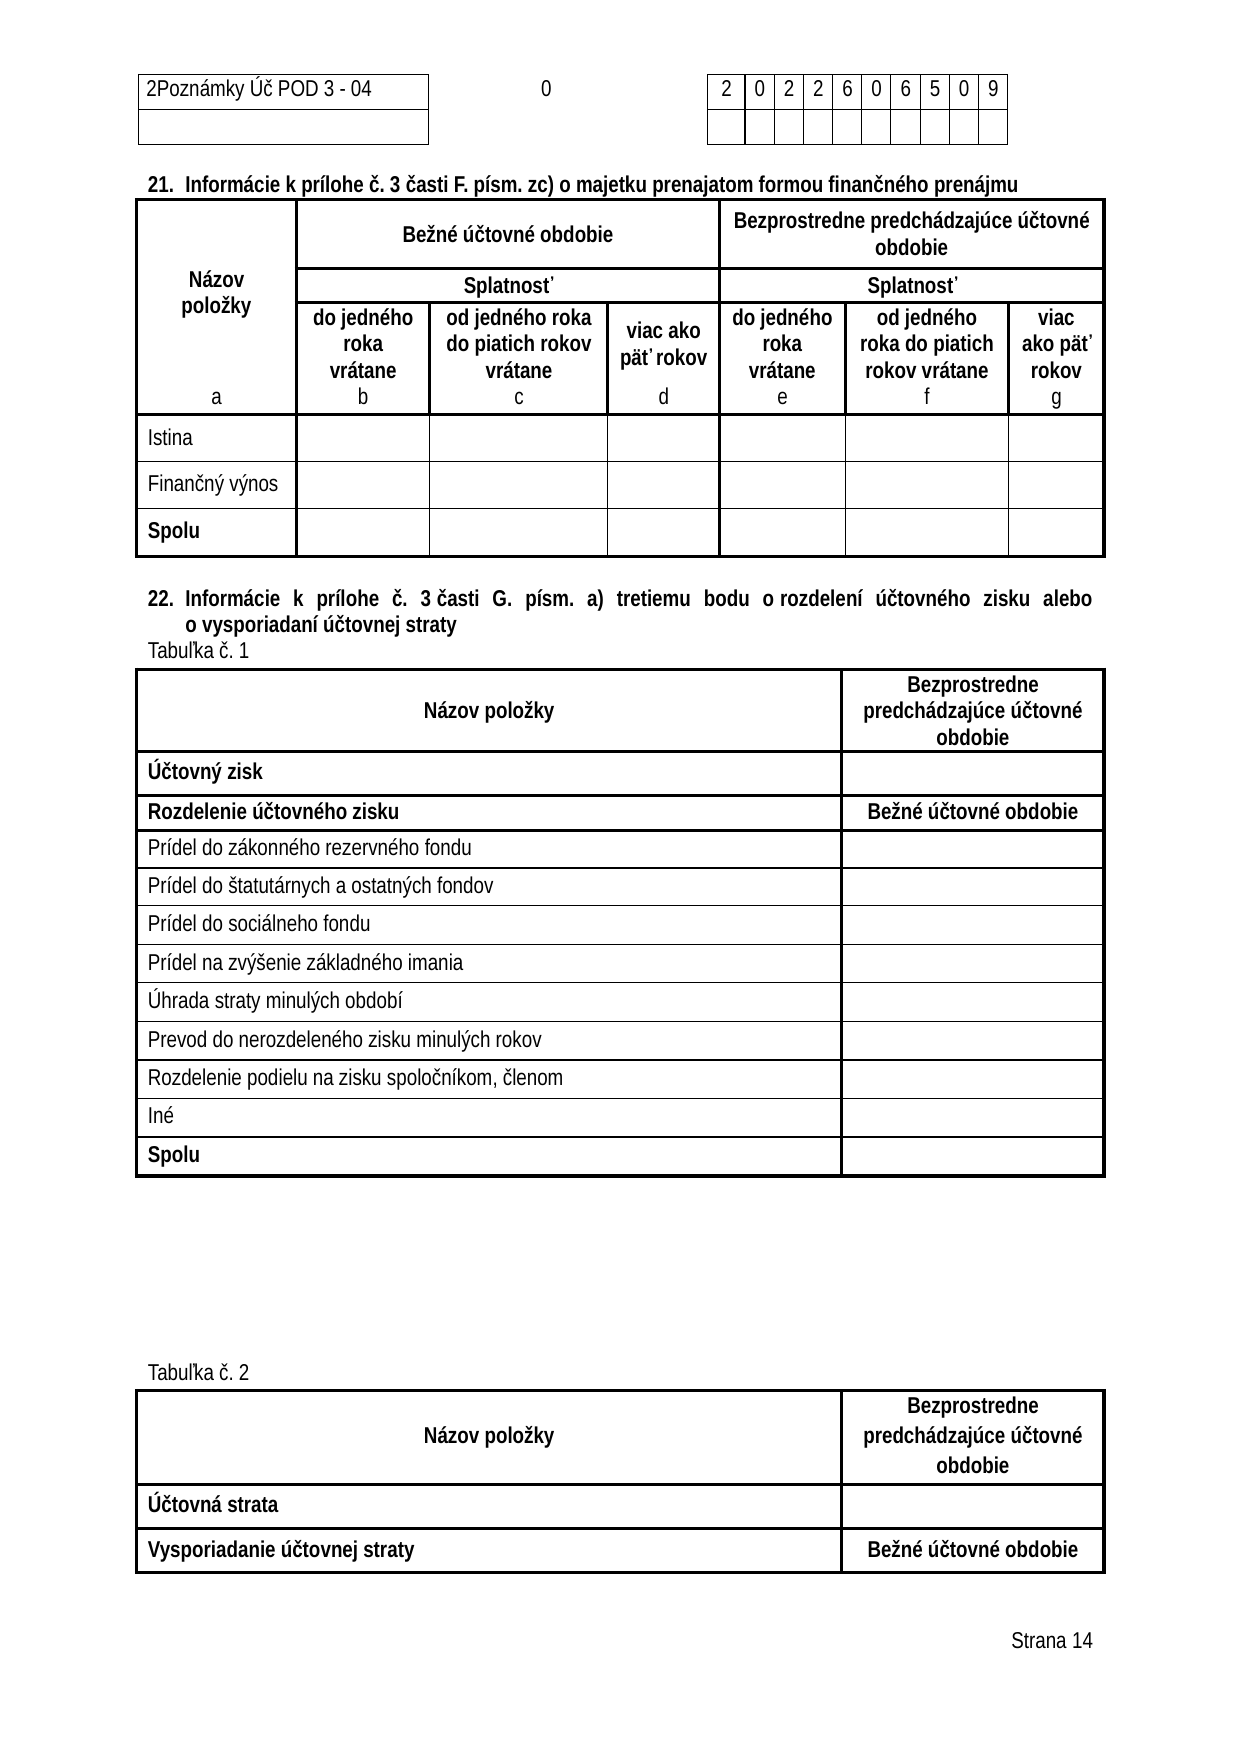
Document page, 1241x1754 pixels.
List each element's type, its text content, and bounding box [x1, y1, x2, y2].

table_cell [608, 416, 718, 461]
table_cell Spolu [138, 1138, 840, 1174]
table_cell [843, 753, 1102, 794]
table_cell Úhrada straty minulých období [138, 983, 840, 1021]
table_cell [430, 509, 607, 555]
table_cell Splatnosť [298, 270, 718, 301]
table_cell viac ako päť rokov [1010, 304, 1102, 383]
table_cell Prevod do nerozdeleného zisku minulých rokov [138, 1022, 840, 1059]
table_cell f [847, 383, 1007, 413]
table_cell Spolu [138, 509, 295, 555]
table_cell Rozdelenie účtovného zisku [138, 797, 840, 828]
table_cell [846, 509, 1008, 555]
table_cell [843, 1099, 1102, 1136]
table_cell [430, 416, 607, 461]
table_cell [298, 509, 429, 555]
table_cell [843, 1022, 1102, 1059]
table_cell [608, 509, 718, 555]
table_cell [843, 945, 1102, 982]
table_cell [298, 462, 429, 508]
table_cell [1009, 509, 1102, 555]
table_cell od jedného roka do piatich rokov vrátane [431, 304, 606, 383]
table_cell do jedného roka vrátane [721, 304, 844, 383]
table_cell viac ako päť rokov [609, 304, 718, 383]
table_header Bezprostredne predchádzajúce účtovné obdobie [843, 1392, 1102, 1483]
table_header Bežné účtovné obdobie [298, 201, 718, 267]
table_cell Prídel na zvýšenie základného imania [138, 945, 840, 982]
table_header Bezprostredne predchádzajúce účtovné obdobie [721, 201, 1102, 267]
table_cell Bežné účtovné obdobie [843, 1530, 1102, 1571]
title Informácie k prílohe č. 3 časti G. písm. a) tretiemu bodu o rozdelení účtovného zisku alebo o vysporiadaní účtovnej straty [148, 585, 1093, 637]
table_cell a [138, 383, 295, 413]
text Tabuľka č. 2 [148, 1359, 1093, 1385]
table_cell Prídel do zákonného rezervného fondu [138, 832, 840, 867]
table_cell [298, 416, 429, 461]
table_cell [1009, 462, 1102, 508]
table_cell Vysporiadanie účtovnej straty [138, 1530, 840, 1571]
table_cell [846, 416, 1008, 461]
table_cell [843, 906, 1102, 944]
table_cell [430, 462, 607, 508]
table_cell Bežné účtovné obdobie [843, 797, 1102, 828]
table_cell [721, 509, 845, 555]
table_cell Účtovná strata [138, 1486, 840, 1527]
table_cell [843, 869, 1102, 905]
table_cell [721, 462, 845, 508]
text Tabuľka č. 1 [148, 637, 1093, 664]
table_cell [843, 1486, 1102, 1527]
table_cell Istina [138, 416, 295, 461]
table_cell g [1010, 383, 1102, 413]
table_cell d [609, 383, 718, 413]
table_cell [608, 462, 718, 508]
table_cell [1009, 416, 1102, 461]
table_cell od jedného roka do piatich rokov vrátane [847, 304, 1007, 383]
table_cell Účtovný zisk [138, 753, 840, 794]
table_cell do jedného roka vrátane [298, 304, 428, 383]
table_cell [843, 1061, 1102, 1097]
table_cell [846, 462, 1008, 508]
table_header Bezprostredne predchádzajúce účtovné obdobie [843, 671, 1102, 750]
table_cell Iné [138, 1099, 840, 1136]
table_cell Finančný výnos [138, 462, 295, 508]
table_cell [843, 1138, 1102, 1174]
table_cell Prídel do štatutárnych a ostatných fondov [138, 869, 840, 905]
table_cell [721, 416, 845, 461]
table_cell Splatnosť [721, 270, 1102, 301]
table_cell Rozdelenie podielu na zisku spoločníkom, členom [138, 1061, 840, 1097]
table_cell b [298, 383, 428, 413]
table_cell e [721, 383, 844, 413]
table_header Názov položky [138, 201, 295, 383]
table_cell c [431, 383, 606, 413]
title Informácie k prílohe č. 3 časti F. písm. zc) o majetku prenajatom formou finančného prenájmu [148, 171, 1093, 198]
table_cell Prídel do sociálneho fondu [138, 906, 840, 944]
table_cell [843, 983, 1102, 1021]
table_header Názov položky [138, 1392, 840, 1483]
table_cell [843, 832, 1102, 867]
table_header Názov položky [138, 671, 840, 750]
